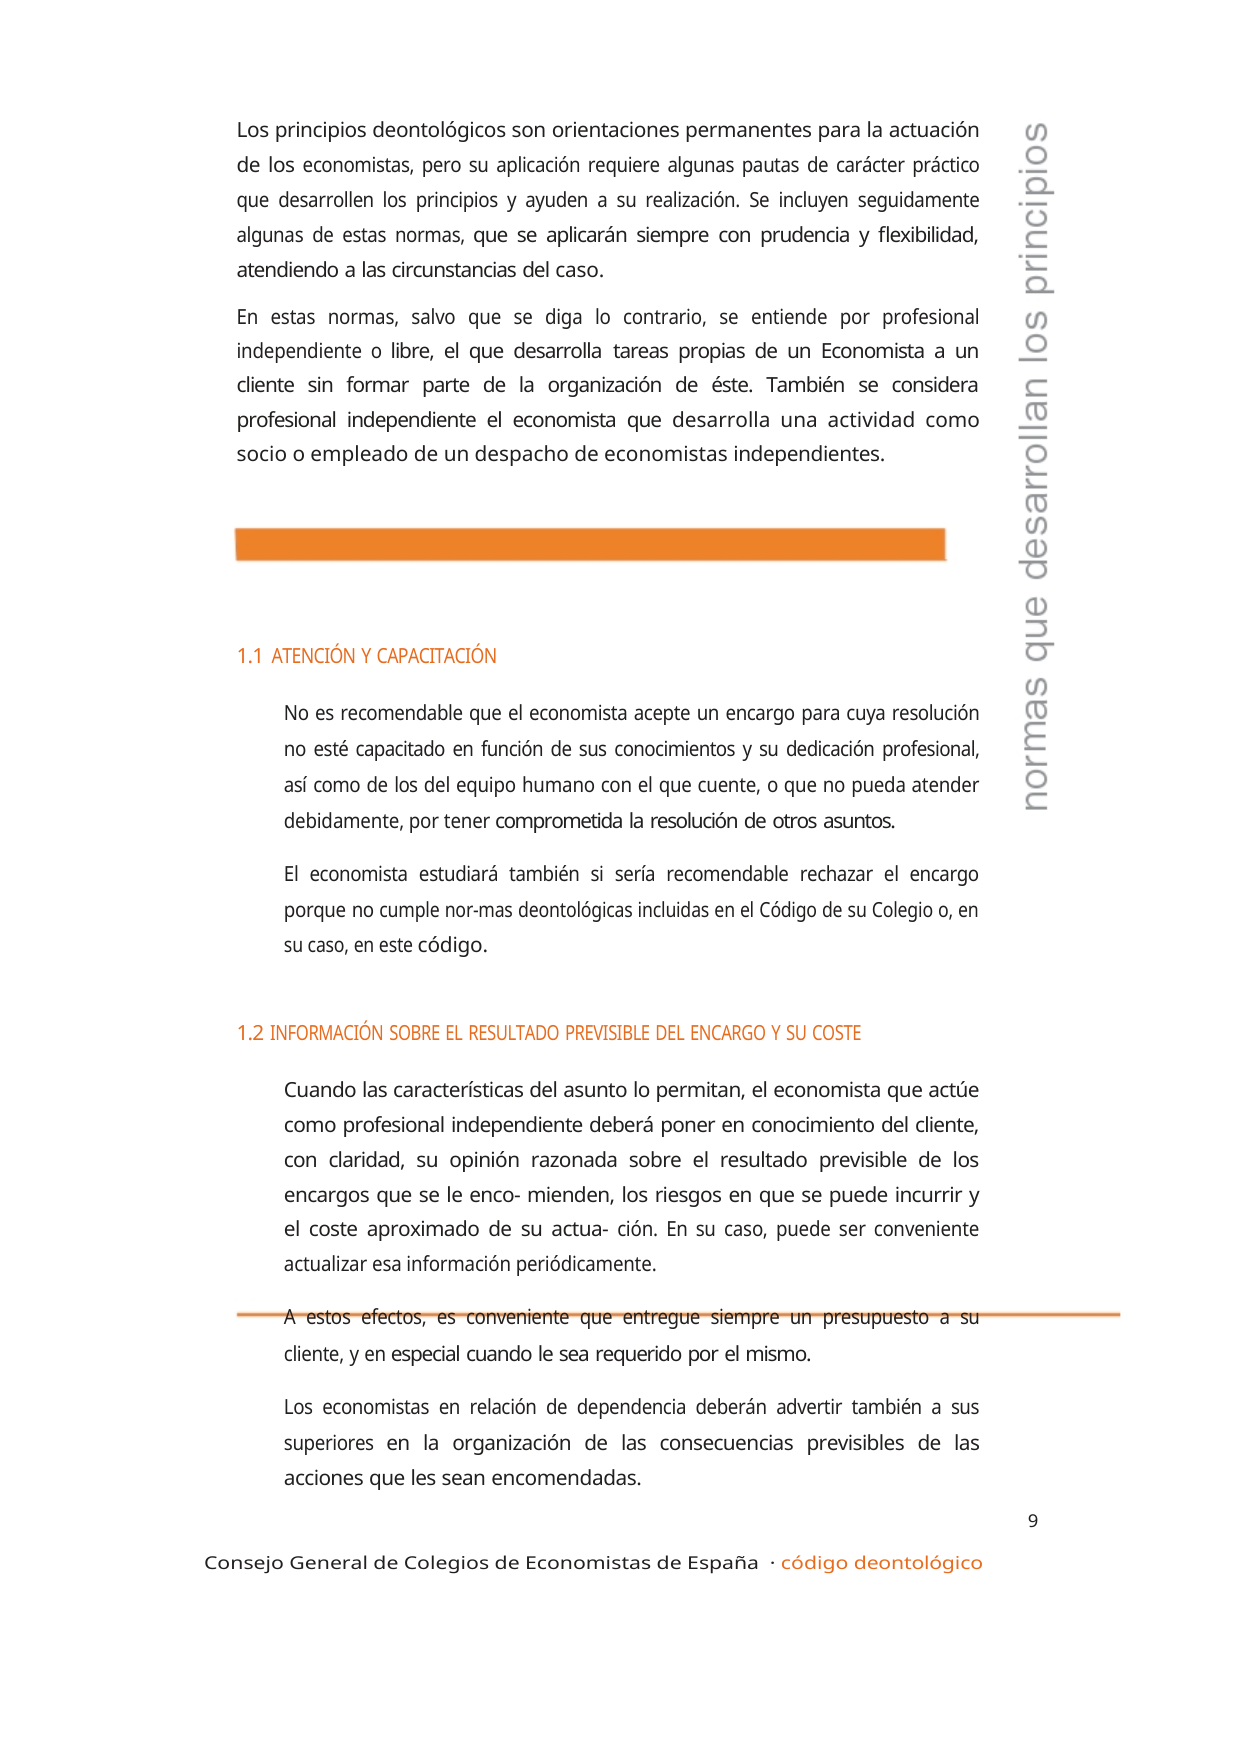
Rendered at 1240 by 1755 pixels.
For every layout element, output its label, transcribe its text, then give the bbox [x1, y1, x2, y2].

text 9 [118, 1508, 1039, 1532]
text A estos efectos, es conveniente que entregue siempre un presupuesto a su cliente, y en especial cuando le sea requerido por el mismo. [284, 1329, 980, 1368]
text Los economistas en relación de dependencia deberán advertir también a sus superiores en la organización de las consecuencias previsibles de las acciones que les sean encomendadas. [284, 1392, 980, 1492]
text Consejo General de Colegios de Economistas de España · código deontológico [124, 1550, 1062, 1574]
